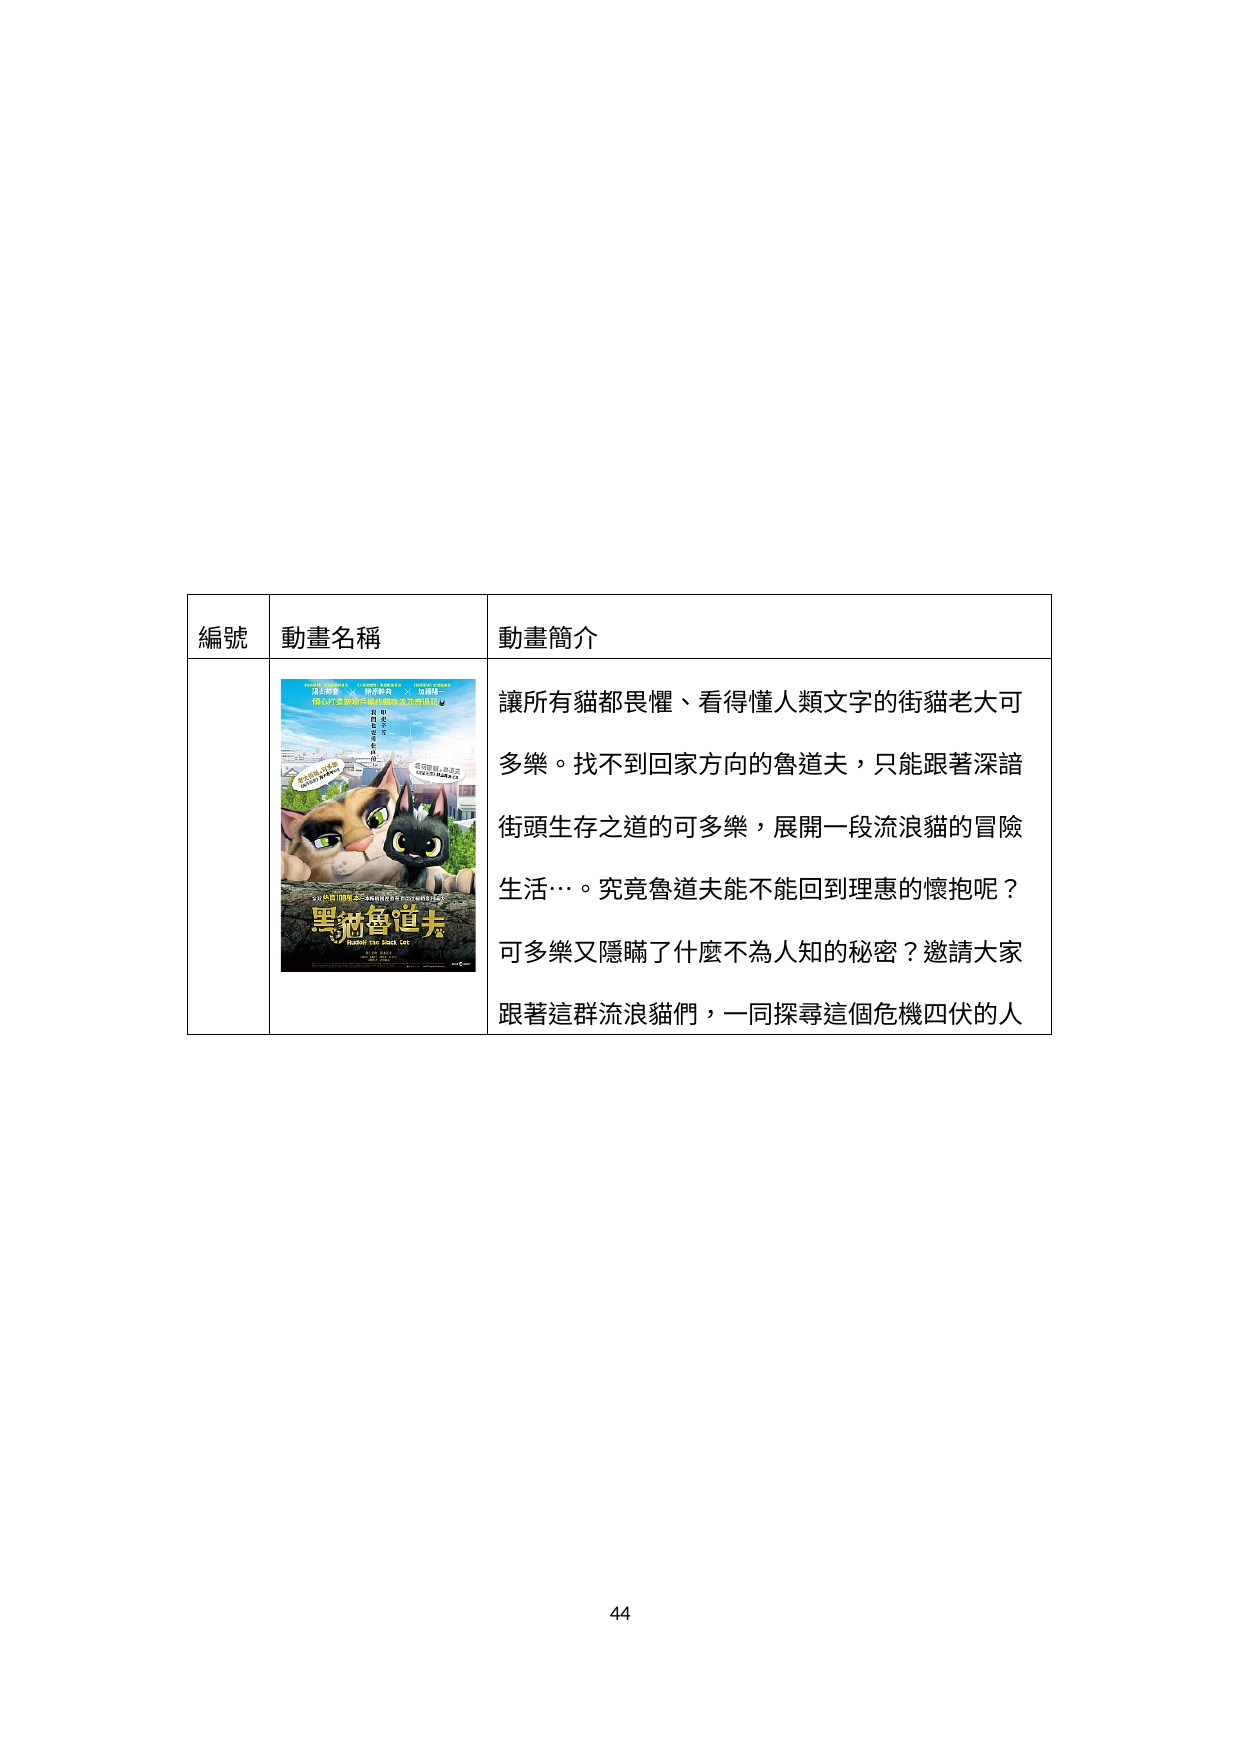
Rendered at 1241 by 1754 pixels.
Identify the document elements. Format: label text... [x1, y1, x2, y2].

table_cell [188, 659, 269, 1034]
table_header 動畫簡介 [488, 595, 1051, 658]
table_header 編號 [188, 595, 269, 658]
table_header 動畫名稱 [270, 595, 487, 658]
table_cell [270, 659, 487, 1034]
table_cell 讓所有貓都畏懼、看得懂人類文字的街貓老大可多樂。找不到回家方向的魯道夫，只能跟著深諳街頭生存之道的可多樂，展開一段流浪貓的冒險生活…。究竟魯道夫能不能回到理惠的懷抱呢？可多樂又隱瞞了什麼不為人知的秘密？邀請大家跟著這群流浪貓們，一同探尋這個危機四伏的人 [488, 659, 1051, 1034]
